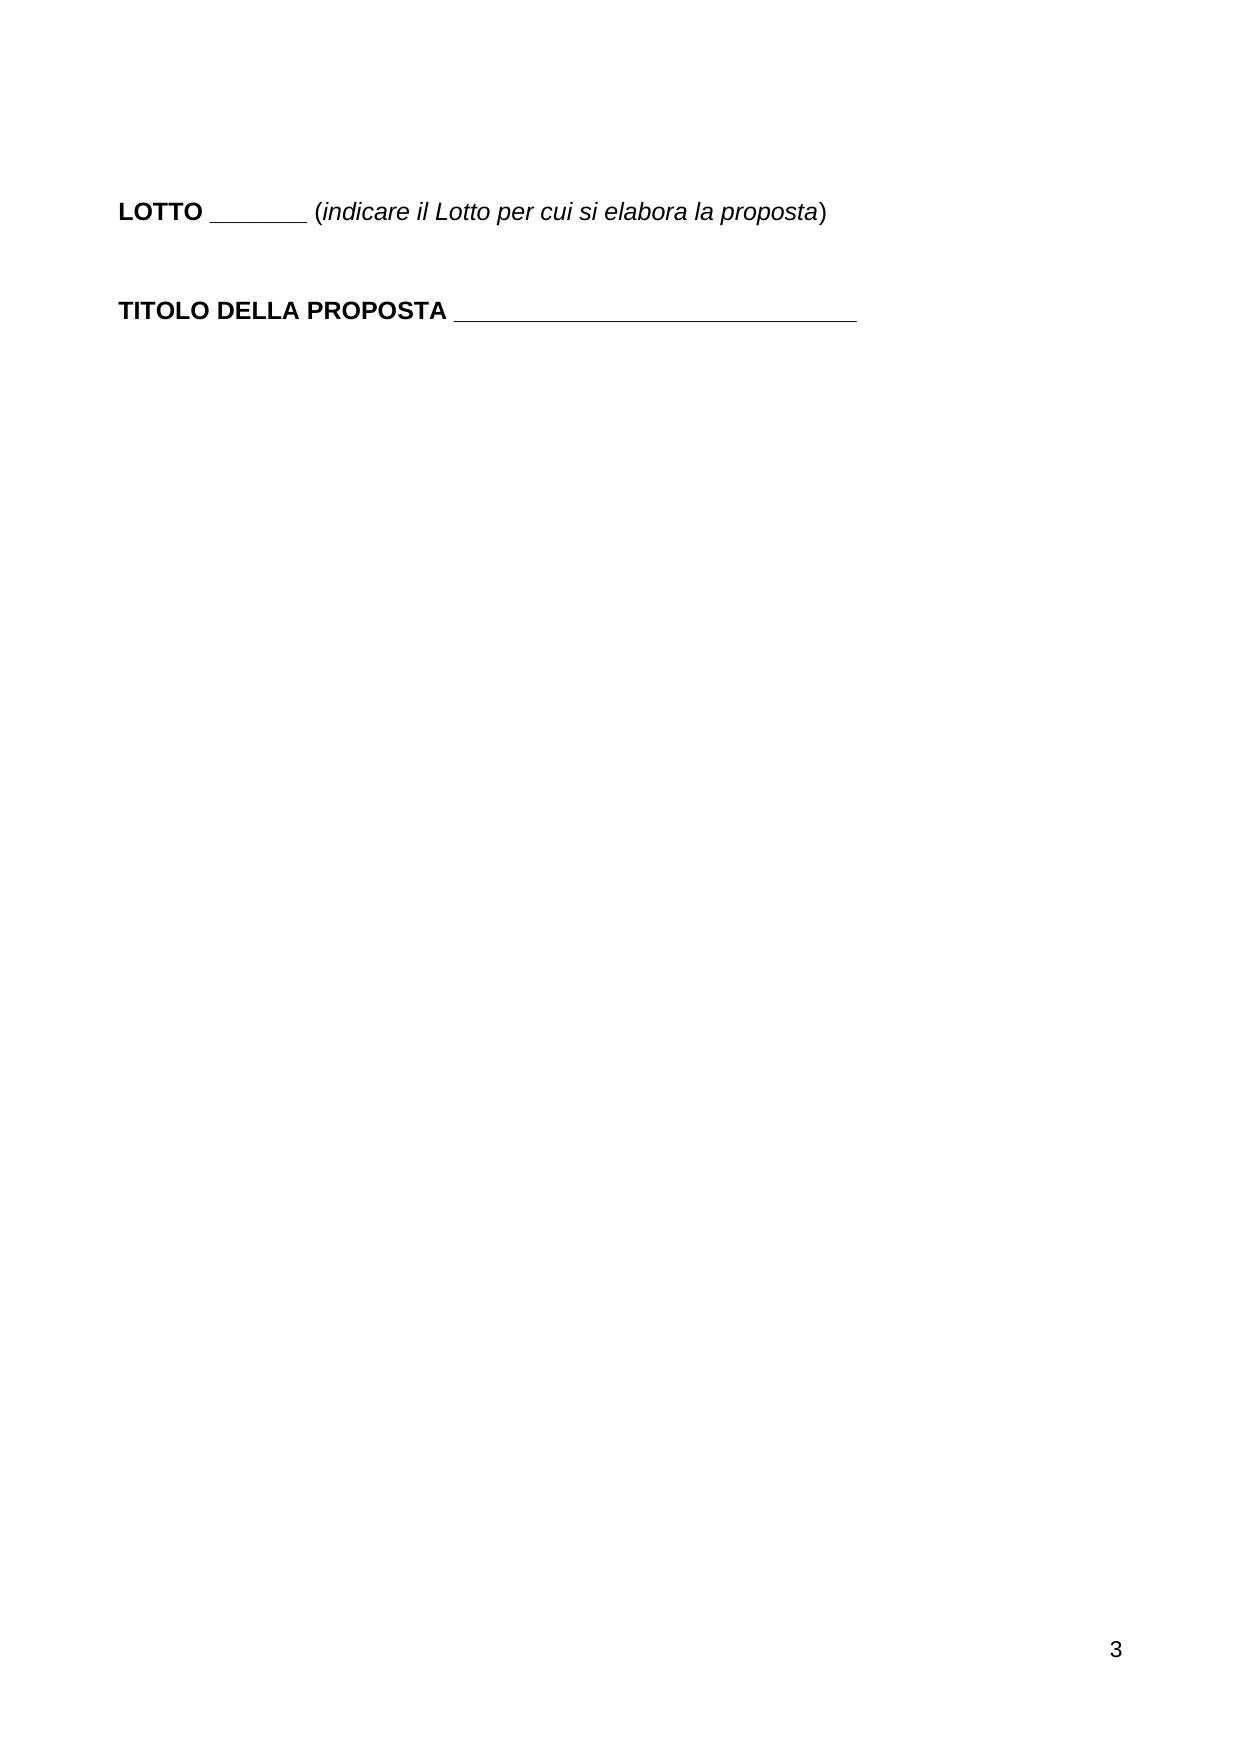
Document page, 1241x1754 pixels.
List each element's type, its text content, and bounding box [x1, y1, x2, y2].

text TITOLO DELLA PROPOSTA _____________________________ [118, 296, 1122, 325]
text LOTTO _______ (indicare il Lotto per cui si elabora la proposta) [118, 197, 1122, 226]
